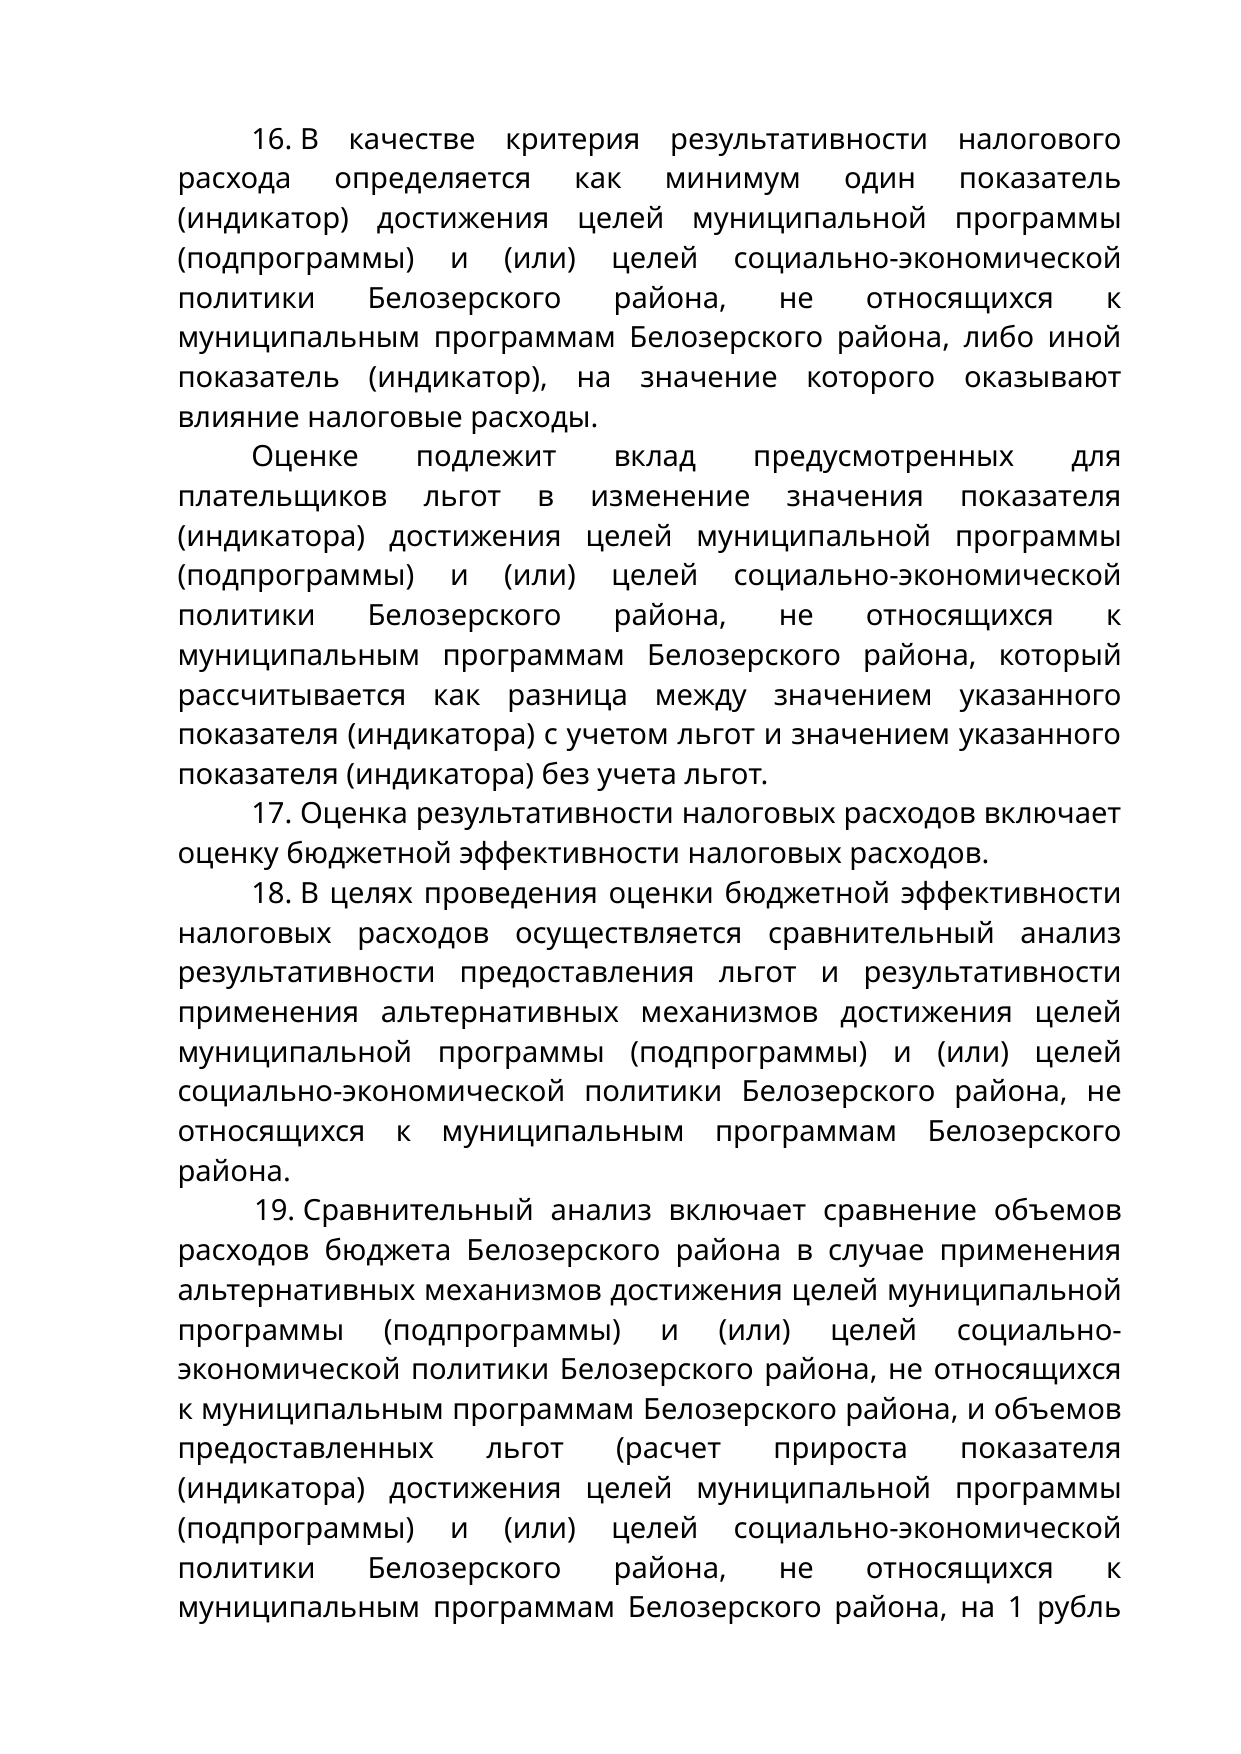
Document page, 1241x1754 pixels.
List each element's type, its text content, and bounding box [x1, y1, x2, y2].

text Оценке подлежит вклад предусмотренных для плательщиков льгот в изменение значения показателя (индикатора) достижения целей муниципальной программы (подпрограммы) и (или) целей социально-экономической политики Белозерского района, не относящихся к муниципальным программам Белозерского района, который рассчитывается как разница между значением указанного показателя (индикатора) с учетом льгот и значением указанного показателя (индикатора) без учета льгот. [177, 436, 1122, 793]
text 18. В целях проведения оценки бюджетной эффективности налоговых расходов осуществляется сравнительный анализ результативности предоставления льгот и результативности применения альтернативных механизмов достижения целей муниципальной программы (подпрограммы) и (или) целей социально-экономической политики Белозерского района, не относящихся к муниципальным программам Белозерского района. [177, 872, 1122, 1190]
text 16. В качестве критерия результативности налогового расхода определяется как минимум один показатель (индикатор) достижения целей муниципальной программы (подпрограммы) и (или) целей социально-экономической политики Белозерского района, не относящихся к муниципальным программам Белозерского района, либо иной показатель (индикатор), на значение которого оказывают влияние налоговые расходы. [177, 118, 1122, 436]
text 19. Сравнительный анализ включает сравнение объемов расходов бюджета Белозерского района в случае применения альтернативных механизмов достижения целей муниципальной программы (подпрограммы) и (или) целей социально-экономической политики Белозерского района, не относящихся к муниципальным программам Белозерского района, и объемов предоставленных льгот (расчет прироста показателя (индикатора) достижения целей муниципальной программы (подпрограммы) и (или) целей социально-экономической политики Белозерского района, не относящихся к муниципальным программам Белозерского района, на 1 рубль [177, 1190, 1122, 1626]
text 17. Оценка результативности налоговых расходов включает оценку бюджетной эффективности налоговых расходов. [177, 793, 1122, 872]
